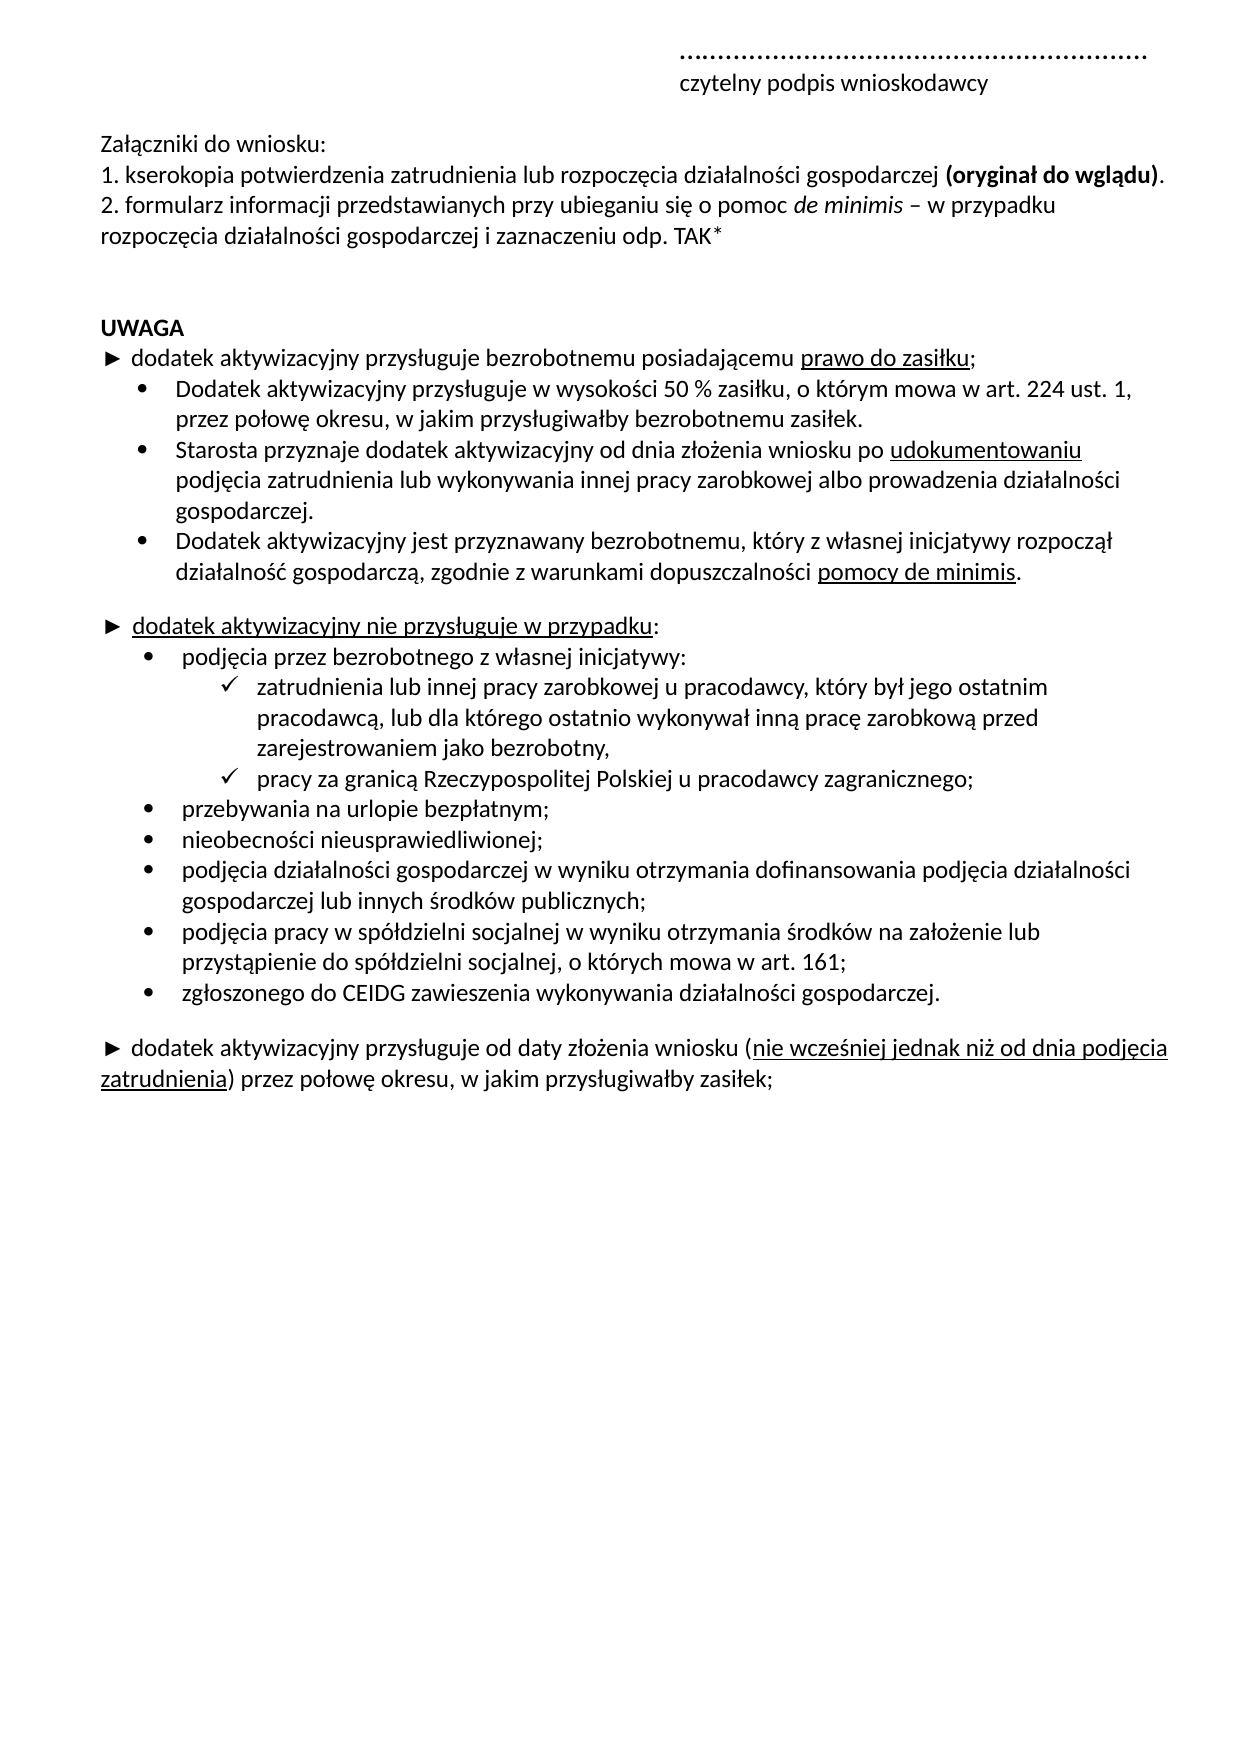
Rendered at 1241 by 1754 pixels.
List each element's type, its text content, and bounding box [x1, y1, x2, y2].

text UWAGA [100, 312, 1169, 342]
text ► dodatek aktywizacyjny przysługuje od daty złożenia wniosku (nie wcześniej jednak niż od dnia podjęcia zatrudnienia) przez połowę okresu, w jakim przysługiwałby zasiłek; [100, 1033, 1169, 1094]
list podjęcia pracy w spółdzielni socjalnej w wyniku otrzymania środków na założenie lub przystąpienie do spółdzielni socjalnej, o których mowa w art. 161; [144, 916, 1169, 977]
text ► dodatek aktywizacyjny nie przysługuje w przypadku: [100, 610, 1169, 641]
text 2. formularz informacji przedstawianych przy ubieganiu się o pomoc de minimis – w przypadku rozpoczęcia działalności gospodarczej i zaznaczeniu odp. TAK* [100, 190, 1169, 251]
list Starosta przyznaje dodatek aktywizacyjny od dnia złożenia wniosku po udokumentowaniu podjęcia zatrudnienia lub wykonywania innej pracy zarobkowej albo prowadzenia działalności gospodarczej. [138, 434, 1169, 525]
text czytelny podpis wnioskodawcy [100, 68, 1169, 98]
list Dodatek aktywizacyjny jest przyznawany bezrobotnemu, który z własnej inicjatywy rozpoczął działalność gospodarczą, zgodnie z warunkami dopuszczalności pomocy de minimis. [138, 525, 1169, 586]
list zgłoszonego do CEIDG zawieszenia wykonywania działalności gospodarczej. [144, 977, 1169, 1007]
list pracy za granicą Rzeczypospolitej Polskiej u pracodawcy zagranicznego; [219, 763, 1169, 793]
list zatrudnienia lub innej pracy zarobkowej u pracodawcy, który był jego ostatnim pracodawcą, lub dla którego ostatnio wykonywał inną pracę zarobkową przed zarejestrowaniem jako bezrobotny, [219, 671, 1169, 763]
text 1. kserokopia potwierdzenia zatrudnienia lub rozpoczęcia działalności gospodarczej (oryginał do wglądu). [100, 159, 1169, 190]
list podjęcia przez bezrobotnego z własnej inicjatywy: [144, 641, 1169, 671]
text Załączniki do wniosku: [100, 129, 1169, 159]
list podjęcia działalności gospodarczej w wyniku otrzymania dofinansowania podjęcia działalności gospodarczej lub innych środków publicznych; [144, 854, 1169, 916]
list nieobecności nieusprawiedliwionej; [144, 824, 1169, 854]
text …......................................................... [100, 29, 1169, 68]
list Dodatek aktywizacyjny przysługuje w wysokości 50 % zasiłku, o którym mowa w art. 224 ust. 1, przez połowę okresu, w jakim przysługiwałby bezrobotnemu zasiłek. [138, 373, 1169, 434]
list przebywania na urlopie bezpłatnym; [144, 793, 1169, 824]
text ► dodatek aktywizacyjny przysługuje bezrobotnemu posiadającemu prawo do zasiłku; [100, 342, 1169, 373]
